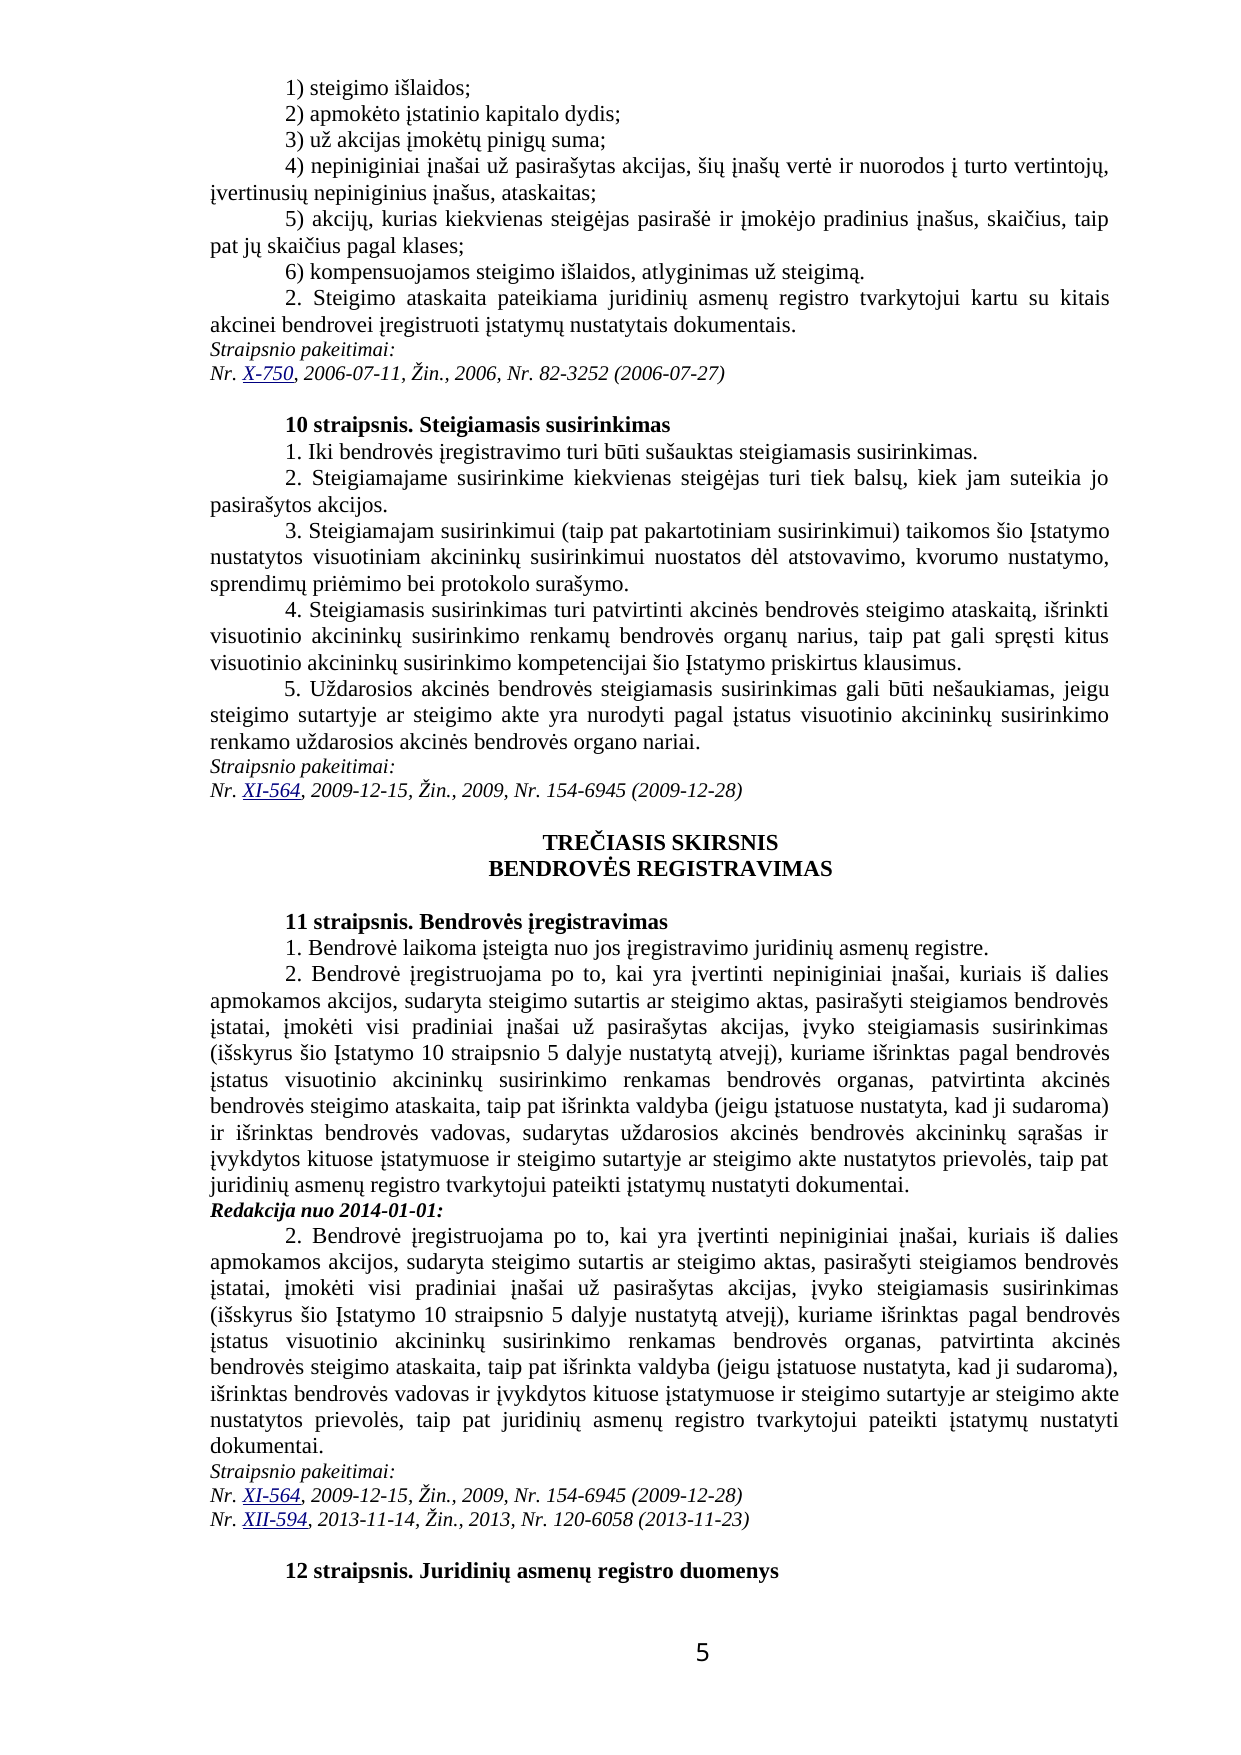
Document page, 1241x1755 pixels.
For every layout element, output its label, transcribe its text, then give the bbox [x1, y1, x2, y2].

text Straipsnio pakeitimai: [210, 337, 1111, 361]
text 4) nepiniginiai įnašai už pasirašytas akcijas, šių įnašų vertė ir nuorodos į turto vertintojų, įvertinusių nepiniginius įnašus, ataskaitas; [210, 153, 1111, 205]
text Straipsnio pakeitimai: [210, 754, 1111, 778]
text 12 straipsnis. Juridinių asmenų registro duomenys [210, 1557, 1111, 1584]
text 3) už akcijas įmokėtų pinigų suma; [210, 126, 1111, 153]
text 6) kompensuojamos steigimo išlaidos, atlyginimas už steigimą. [210, 258, 1111, 284]
text 2) apmokėto įstatinio kapitalo dydis; [210, 100, 1111, 126]
text Redakcija nuo 2014-01-01: [210, 1198, 1110, 1222]
text BENDROVĖS REGISTRAVIMAS [210, 855, 1111, 881]
text 2. Bendrovė įregistruojama po to, kai yra įvertinti nepiniginiai įnašai, kuriais iš dalies apmokamos akcijos, sudaryta steigimo sutartis ar steigimo aktas, pasirašyti steigiamos bendrovės įstatai, įmokėti visi pradiniai įnašai už pasirašytas akcijas, įvyko steigiamasis susirinkimas (išskyrus šio Įstatymo 10 straipsnio 5 dalyje nustatytą atvejį), kuriame išrinktas pagal bendrovės įstatus visuotinio akcininkų susirinkimo renkamas bendrovės organas, patvirtinta akcinės bendrovės steigimo ataskaita, taip pat išrinkta valdyba (jeigu įstatuose nustatyta, kad ji sudaroma) ir išrinktas bendrovės vadovas, sudarytas uždarosios akcinės bendrovės akcininkų sąrašas ir įvykdytos kituose įstatymuose ir steigimo sutartyje ar steigimo akte nustatytos prievolės, taip pat juridinių asmenų registro tvarkytojui pateikti įstatymų nustatyti dokumentai. [210, 960, 1110, 1198]
text 2. Steigimo ataskaita pateikiama juridinių asmenų registro tvarkytojui kartu su kitais akcinei bendrovei įregistruoti įstatymų nustatytais dokumentais. [210, 284, 1111, 337]
text Nr. XI-564, 2009-12-15, Žin., 2009, Nr. 154-6945 (2009-12-28) [210, 1483, 1120, 1507]
text Nr. XI-564, 2009-12-15, Žin., 2009, Nr. 154-6945 (2009-12-28) [210, 778, 1120, 802]
text 5) akcijų, kurias kiekvienas steigėjas pasirašė ir įmokėjo pradinius įnašus, skaičius, taip pat jų skaičius pagal klases; [210, 205, 1111, 258]
text 11 straipsnis. Bendrovės įregistravimas [210, 908, 1111, 934]
text 5. Uždarosios akcinės bendrovės steigiamasis susirinkimas gali būti nešaukiamas, jeigu steigimo sutartyje ar steigimo akte yra nurodyti pagal įstatus visuotinio akcininkų susirinkimo renkamo uždarosios akcinės bendrovės organo nariai. [210, 675, 1111, 754]
text 4. Steigiamasis susirinkimas turi patvirtinti akcinės bendrovės steigimo ataskaitą, išrinkti visuotinio akcininkų susirinkimo renkamų bendrovės organų narius, taip pat gali spręsti kitus visuotinio akcininkų susirinkimo kompetencijai šio Įstatymo priskirtus klausimus. [210, 596, 1111, 675]
text Straipsnio pakeitimai: [210, 1459, 1111, 1483]
text TREČIASIS SKIRSNIS [210, 829, 1111, 855]
text 10 straipsnis. Steigiamasis susirinkimas [210, 412, 1111, 438]
text 1. Iki bendrovės įregistravimo turi būti sušauktas steigiamasis susirinkimas. [210, 438, 1111, 464]
text 2. Steigiamajame susirinkime kiekvienas steigėjas turi tiek balsų, kiek jam suteikia jo pasirašytos akcijos. [210, 464, 1111, 517]
text Nr. X-750, 2006-07-11, Žin., 2006, Nr. 82-3252 (2006-07-27) [210, 361, 1111, 385]
text 1) steigimo išlaidos; [210, 73, 1111, 100]
text 2. Bendrovė įregistruojama po to, kai yra įvertinti nepiniginiai įnašai, kuriais iš dalies apmokamos akcijos, sudaryta steigimo sutartis ar steigimo aktas, pasirašyti steigiamos bendrovės įstatai, įmokėti visi pradiniai įnašai už pasirašytas akcijas, įvyko steigiamasis susirinkimas (išskyrus šio Įstatymo 10 straipsnio 5 dalyje nustatytą atvejį), kuriame išrinktas pagal bendrovės įstatus visuotinio akcininkų susirinkimo renkamas bendrovės organas, patvirtinta akcinės bendrovės steigimo ataskaita, taip pat išrinkta valdyba (jeigu įstatuose nustatyta, kad ji sudaroma), išrinktas bendrovės vadovas ir įvykdytos kituose įstatymuose ir steigimo sutartyje ar steigimo akte nustatytos prievolės, taip pat juridinių asmenų registro tvarkytojui pateikti įstatymų nustatyti dokumentai. [210, 1222, 1120, 1459]
text 3. Steigiamajam susirinkimui (taip pat pakartotiniam susirinkimui) taikomos šio Įstatymo nustatytos visuotiniam akcininkų susirinkimui nuostatos dėl atstovavimo, kvorumo nustatymo, sprendimų priėmimo bei protokolo surašymo. [210, 517, 1111, 596]
text 1. Bendrovė laikoma įsteigta nuo jos įregistravimo juridinių asmenų registre. [210, 934, 1111, 960]
text Nr. XII-594, 2013-11-14, Žin., 2013, Nr. 120-6058 (2013-11-23) [210, 1507, 1120, 1531]
